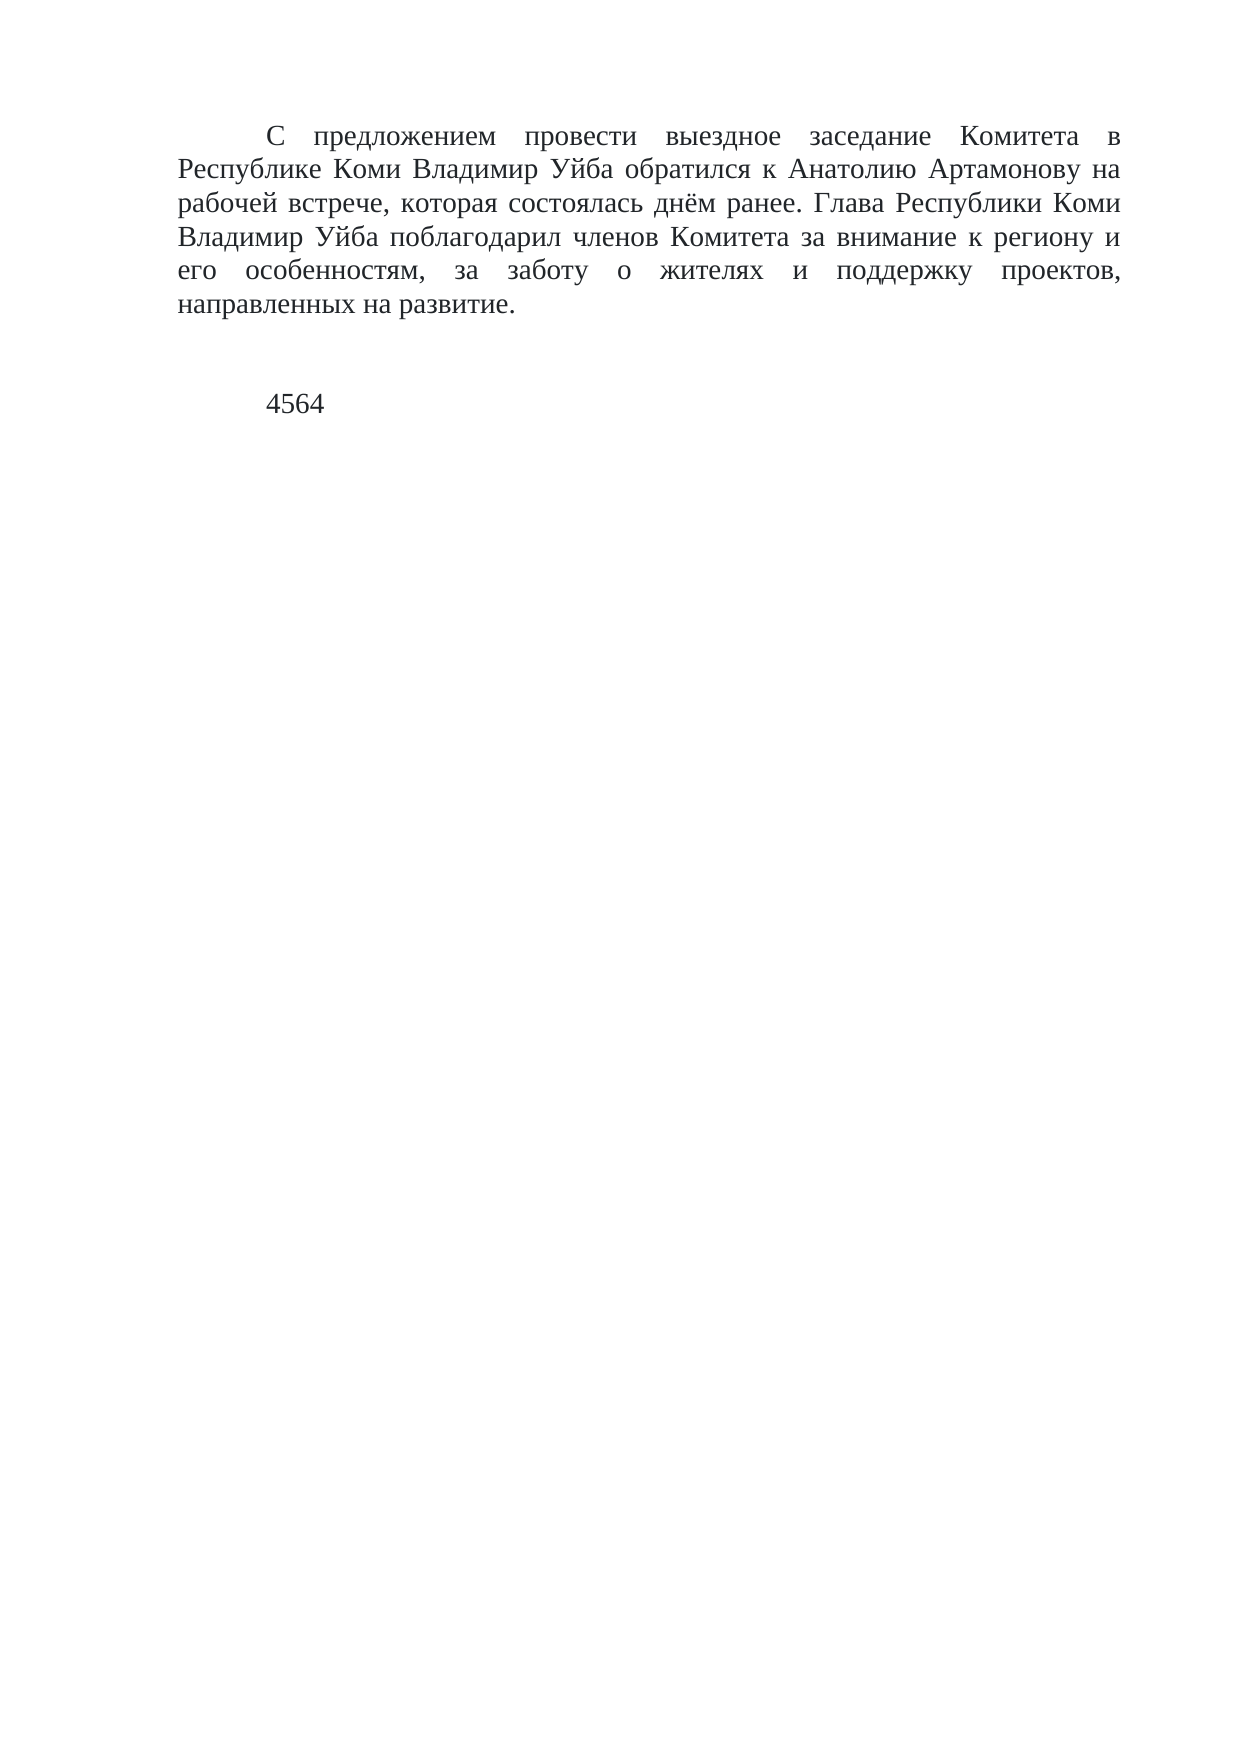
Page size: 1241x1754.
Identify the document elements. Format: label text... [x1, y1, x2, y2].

text 4564 [177, 386, 1122, 420]
text С предложением провести выездное заседание Комитета в Республике Коми Владимир Уйба обратился к Анатолию Артамонову на рабочей встрече, которая состоялась днём ранее. Глава Республики Коми Владимир Уйба поблагодарил членов Комитета за внимание к региону и его особенностям, за заботу о жителях и поддержку проектов, направленных на развитие. [177, 118, 1122, 319]
